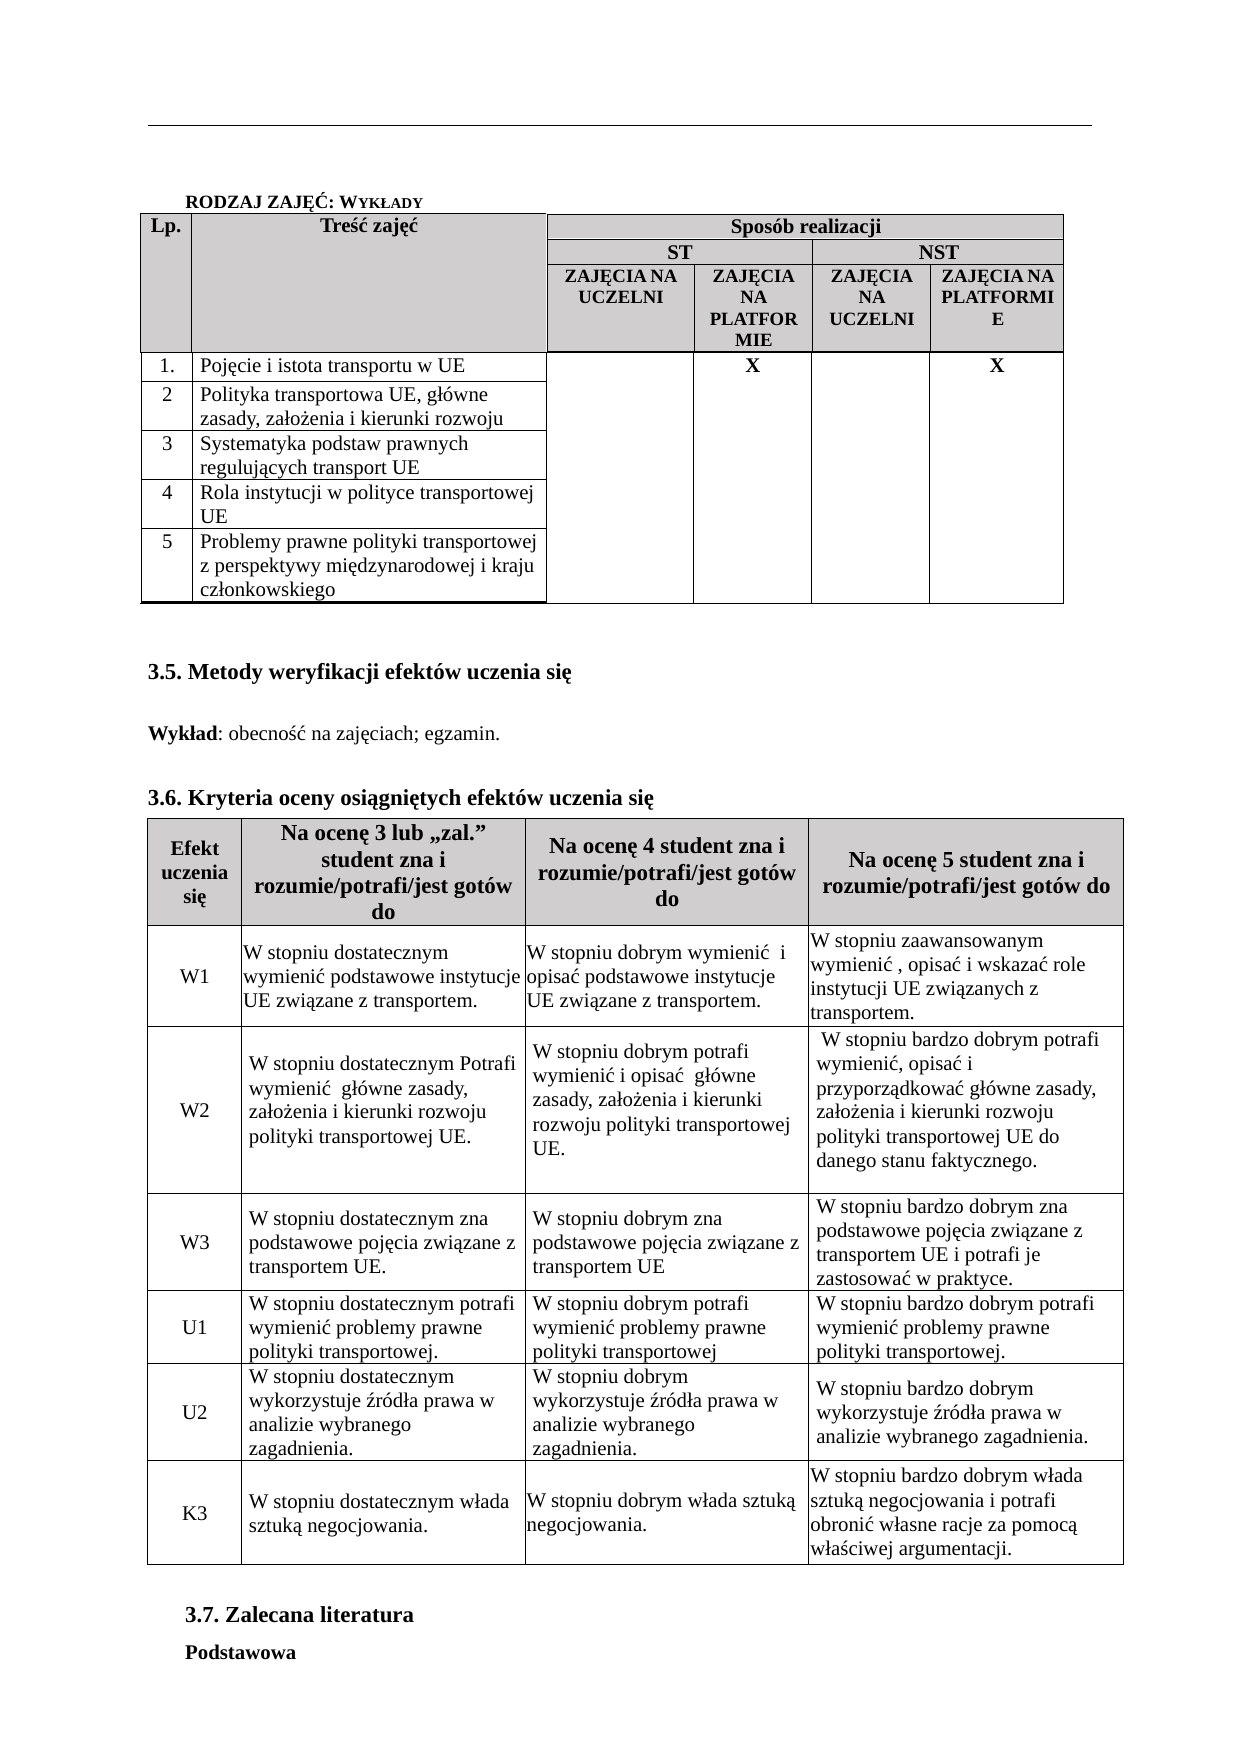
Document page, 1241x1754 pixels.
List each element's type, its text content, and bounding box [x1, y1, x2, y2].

table_cell W stopniu dostatecznym wymienić podstawowe instytucje UE związane z transportem. [242, 926, 525, 1026]
table_cell [812, 353, 929, 603]
table_header Efekt uczenia się [148, 819, 241, 925]
table_cell W stopniu dobrym wykorzystuje źródła prawa w analizie wybranego zagadnienia. [526, 1364, 808, 1460]
table_cell 4 [142, 480, 192, 528]
table_cell W stopniu bardzo dobrym wykorzystuje źródła prawa w analizie wybranego zagadnienia. [809, 1364, 1123, 1460]
table_cell W1 [148, 926, 241, 1026]
table_header Pojęcie i istota transportu w UE [193, 353, 546, 381]
table_cell K3 [148, 1461, 241, 1564]
table_cell [547, 353, 693, 603]
table_cell W stopniu bardzo dobrym potrafi wymienić problemy prawne polityki transportowej. [809, 1291, 1123, 1363]
text 3.5. Metody weryfikacji efektów uczenia się [148, 658, 1092, 684]
table_cell W stopniu dostatecznym Potrafi wymienić główne zasady, założenia i kierunki rozwoju polityki transportowej UE. [242, 1027, 525, 1192]
table_cell ZAJĘCIA NA PLATFORMIE [695, 265, 812, 351]
table_cell W stopniu dostatecznym wykorzystuje źródła prawa w analizie wybranego zagadnienia. [242, 1364, 525, 1460]
text RODZAJ ZAJĘĆ: Wykłady [185, 191, 1092, 212]
table_cell W stopniu dobrym potrafi wymienić problemy prawne polityki transportowej [526, 1291, 808, 1363]
table_cell W2 [148, 1027, 241, 1192]
table_cell Polityka transportowa UE, główne zasady, założenia i kierunki rozwoju [193, 382, 546, 430]
table_cell 5 [142, 529, 192, 601]
table_header Treść zajęć [192, 214, 546, 352]
table_cell Systematyka podstaw prawnych regulujących transport UE [193, 431, 546, 479]
table_header 1. [142, 353, 192, 381]
table_cell ZAJĘCIA NA PLATFORMIE [931, 265, 1063, 351]
table_cell X [694, 353, 811, 603]
table_cell W stopniu dobrym zna podstawowe pojęcia związane z transportem UE [526, 1194, 808, 1290]
table_cell U2 [148, 1364, 241, 1460]
table_cell ST [548, 240, 812, 264]
table_cell U1 [148, 1291, 241, 1363]
table_cell Rola instytucji w polityce transportowej UE [193, 480, 546, 528]
text Podstawowa [185, 1640, 1092, 1664]
table_header Sposób realizacji [548, 215, 1063, 238]
table_cell W stopniu dobrym wymienić i opisać podstawowe instytucje UE związane z transportem. [526, 926, 808, 1026]
table_cell W stopniu dostatecznym zna podstawowe pojęcia związane z transportem UE. [242, 1194, 525, 1290]
table_header Na ocenę 4 student zna i rozumie/potrafi/jest gotów do [526, 819, 808, 925]
text Wykład: obecność na zajęciach; egzamin. [148, 721, 1092, 745]
table_cell W stopniu dostatecznym włada sztuką negocjowania. [242, 1461, 525, 1564]
table_cell Problemy prawne polityki transportowej z perspektywy międzynarodowej i kraju członkowskiego [193, 529, 546, 601]
table_cell W stopniu dostatecznym potrafi wymienić problemy prawne polityki transportowej. [242, 1291, 525, 1363]
table_header Na ocenę 3 lub „zal.” student zna i rozumie/potrafi/jest gotów do [242, 819, 525, 925]
text 3.7. Zalecana literatura [185, 1601, 1092, 1628]
table_cell W stopniu bardzo dobrym potrafi wymienić, opisać i przyporządkować główne zasady, założenia i kierunki rozwoju polityki transportowej UE do danego stanu faktycznego. [809, 1027, 1123, 1192]
table_cell 2 [142, 382, 192, 430]
table_cell ZAJĘCIA NA UCZELNI [548, 265, 694, 351]
table_cell W stopniu zaawansowanym wymienić , opisać i wskazać role instytucji UE związanych z transportem. [809, 926, 1123, 1026]
table_cell W stopniu bardzo dobrym zna podstawowe pojęcia związane z transportem UE i potrafi je zastosować w praktyce. [809, 1194, 1123, 1290]
table_cell W stopniu dobrym włada sztuką negocjowania. [526, 1461, 808, 1564]
table_cell X [930, 353, 1063, 603]
table_cell W3 [148, 1194, 241, 1290]
table_header Na ocenę 5 student zna i rozumie/potrafi/jest gotów do [809, 819, 1123, 925]
table_cell NST [813, 240, 1063, 264]
table_header Lp. [141, 214, 191, 352]
table_cell W stopniu dobrym potrafi wymienić i opisać główne zasady, założenia i kierunki rozwoju polityki transportowej UE. [526, 1027, 808, 1192]
table_cell W stopniu bardzo dobrym włada sztuką negocjowania i potrafi obronić własne racje za pomocą właściwej argumentacji. [809, 1461, 1123, 1564]
table_cell ZAJĘCIA NA UCZELNI [813, 265, 930, 351]
table_cell 3 [142, 431, 192, 479]
text 3.6. Kryteria oceny osiągniętych efektów uczenia się [148, 784, 1092, 810]
